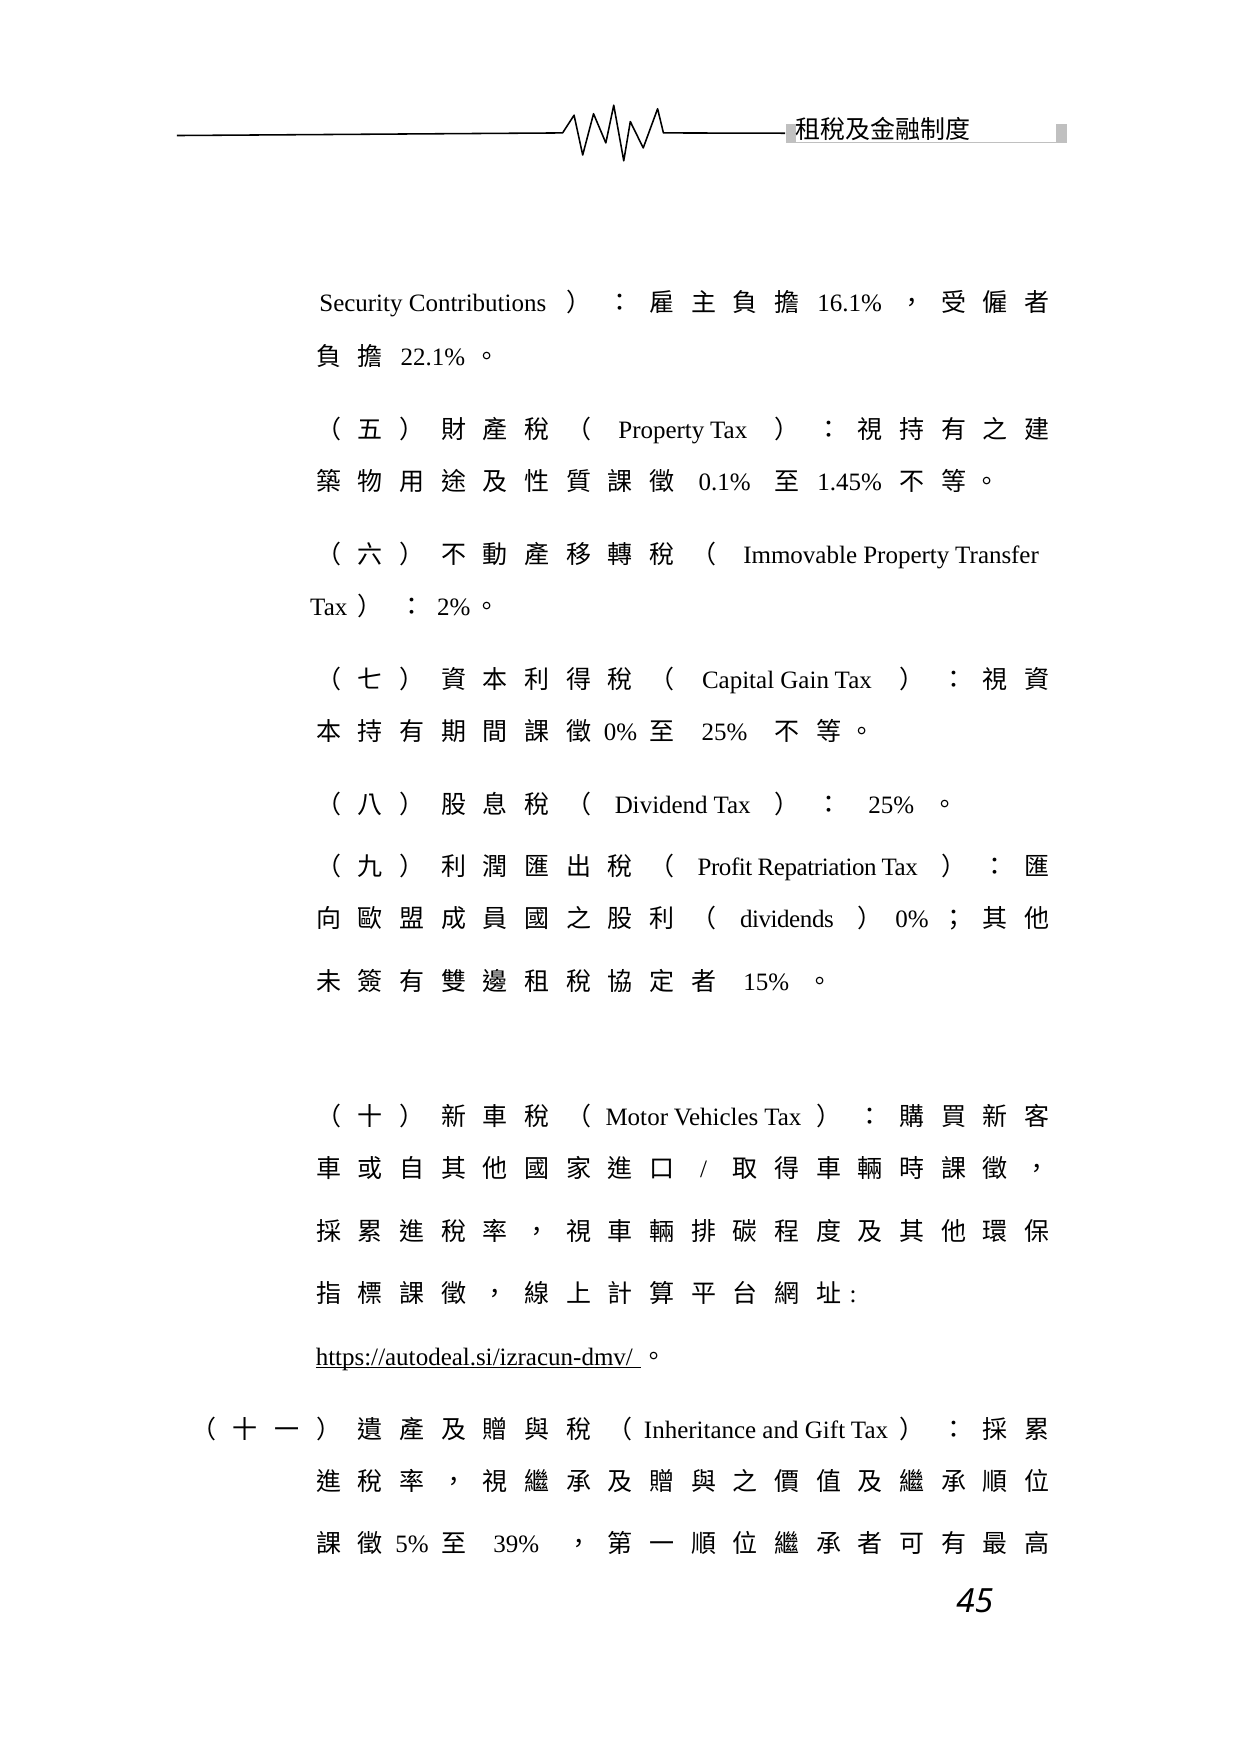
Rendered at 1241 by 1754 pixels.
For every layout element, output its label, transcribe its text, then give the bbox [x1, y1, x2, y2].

text （八）股息稅（Dividend Tax）：25%。 [281, 750, 1058, 813]
text （五）財產稅（Property Tax）：視持有之建築物用途及性質課徵0.1%至1.45%不等。 [281, 375, 1058, 500]
text Security Contributions）：雇主負擔16.1%，受僱者負擔22.1%。 [281, 250, 1058, 375]
text （十）新車稅（Motor Vehicles Tax）：購買新客車或自其他國家進口/取得車輛時課徵，採累進稅率，視車輛排碳程度及其他環保指標課徵，線上計算平台網址: https://autodeal.si/izracun-dmv/。 [281, 1063, 1058, 1375]
text （九）利潤匯出稅（Profit Repatriation Tax）：匯向歐盟成員國之股利（dividends）0%；其他未簽有雙邊租稅協定者15%。 [281, 813, 1058, 1000]
text （十一）遺產及贈與稅（Inheritance and Gift Tax）：採累進稅率，視繼承及贈與之價值及繼承順位課徵5%至39%，第一順位繼承者可有最高 [183, 1375, 1058, 1563]
text （七）資本利得稅（Capital Gain Tax）：視資本持有期間課徵0%至25%不等。 [281, 625, 1058, 750]
text （六）不動產移轉稅（Immovable Property Transfer Tax）：2%。 [281, 500, 1058, 625]
